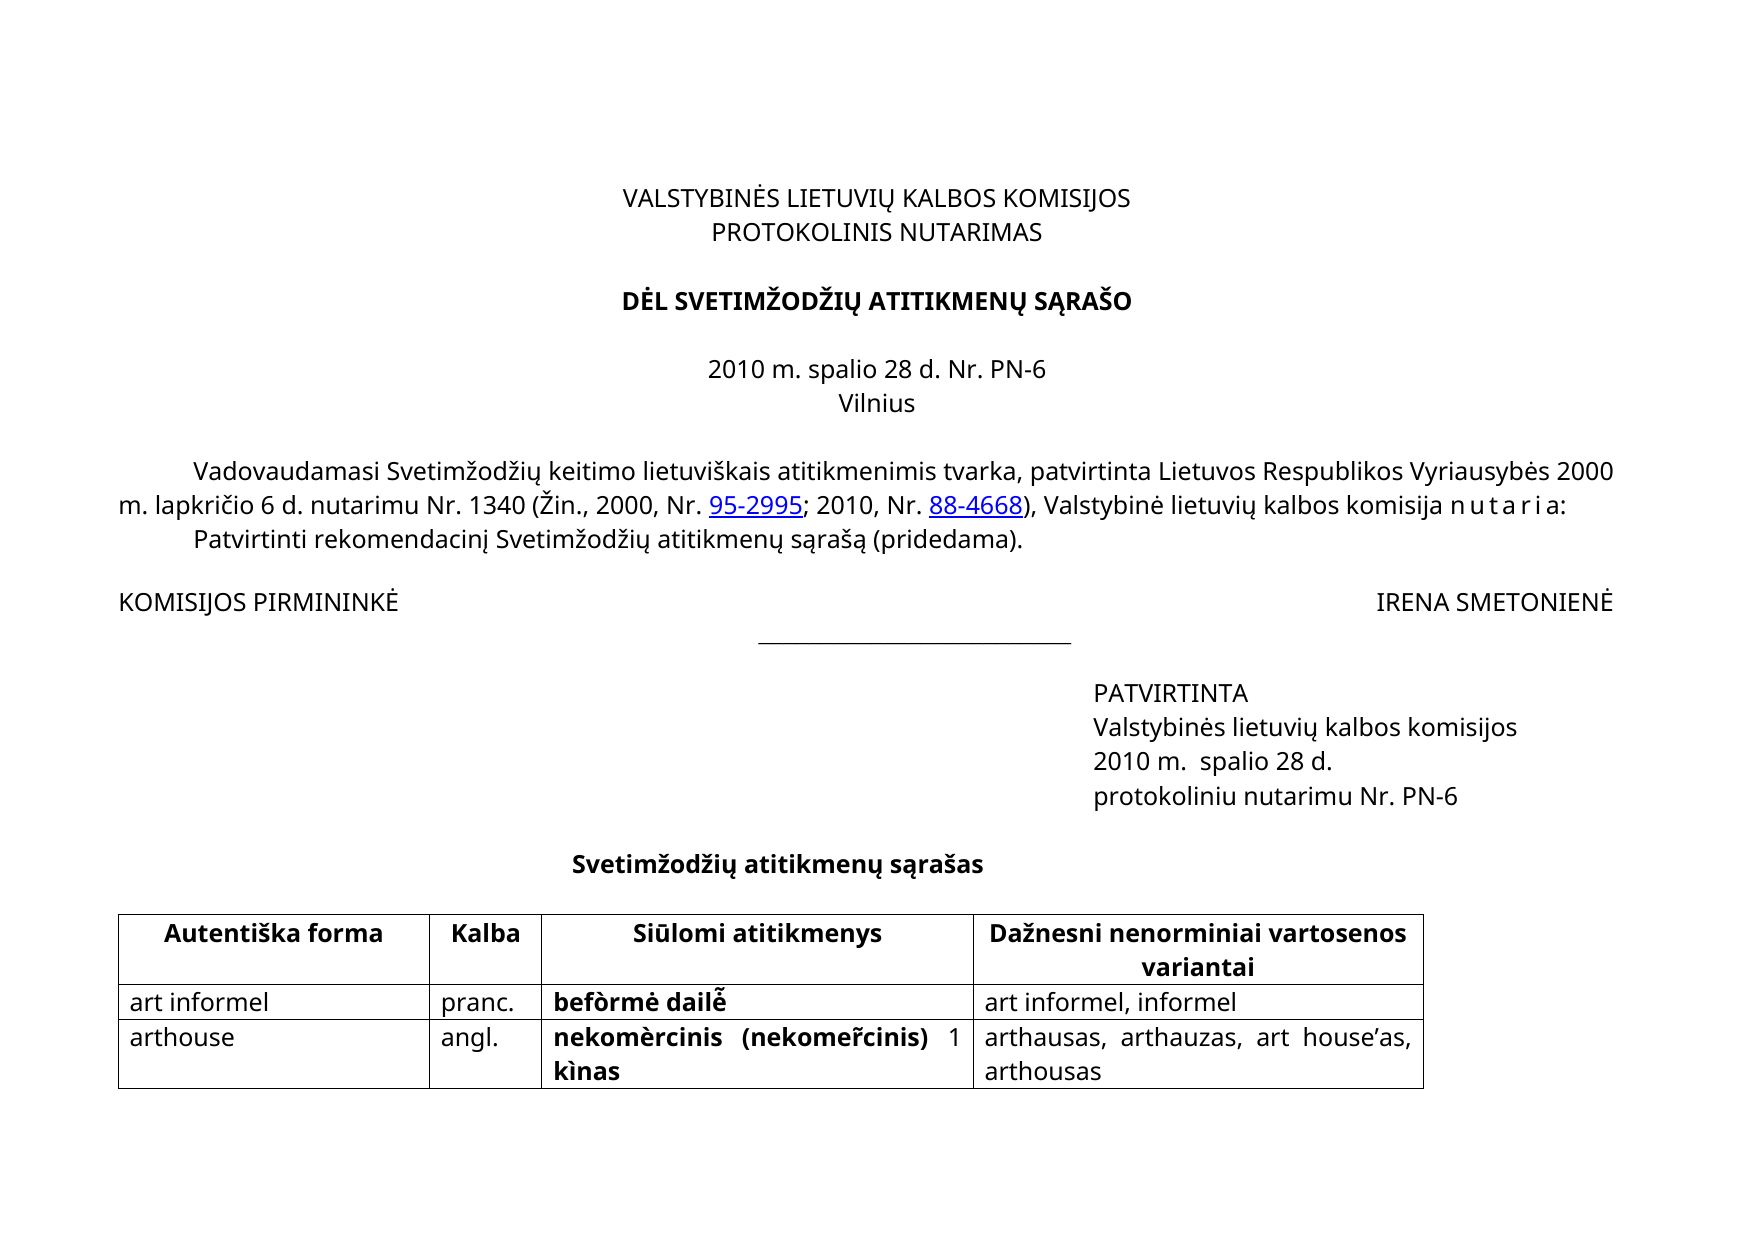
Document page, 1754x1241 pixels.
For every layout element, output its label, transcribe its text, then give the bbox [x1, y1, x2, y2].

table_header Dažnesni nenorminiai vartosenos variantai [974, 915, 1423, 983]
text Vilnius [118, 385, 1636, 419]
table_cell nekomèrcinis (nekomer̃cinis) 1 kìnas [542, 1020, 973, 1088]
table_cell arthausas, arthauzas, art house’as, arthousas [974, 1020, 1423, 1088]
text 2010 m. spalio 28 d. Nr. PN-6 [118, 351, 1636, 385]
text KOMISIJOS PIRMININKĖ IRENA SMETONIENĖ [118, 584, 1636, 618]
text 2010 m. spalio 28 d. [1093, 744, 1636, 778]
table_cell befòrmė dailė̃ [542, 985, 973, 1019]
text PROTOKOLINIS NUTARIMAS [118, 215, 1636, 249]
table_cell art informel, informel [974, 985, 1423, 1019]
table_header Kalba [430, 915, 541, 983]
text Vadovaudamasi Svetimžodžių keitimo lietuviškais atitikmenimis tvarka, patvirtinta Lietuvos Respublikos Vyriausybės 2000 m. lapkričio 6 d. nutarimu Nr. 1340 (Žin., 2000, Nr. 95-2995; 2010, Nr. 88-4668), Valstybinė lietuvių kalbos komisija nutaria: [118, 453, 1636, 522]
text Svetimžodžių atitikmenų sąrašas [118, 846, 1636, 880]
text _________________________ [118, 618, 1636, 647]
table_header Autentiška forma [119, 915, 429, 983]
table_cell art informel [119, 985, 429, 1019]
text Valstybinės lietuvių kalbos komisijos [943, 710, 1636, 744]
text PATVIRTINTA [118, 676, 1636, 710]
text dėl svetimžodžių ATITIKMENŲ SĄRAŠO [118, 283, 1636, 317]
text Patvirtinti rekomendacinį Svetimžodžių atitikmenų sąrašą (pridedama). [118, 522, 1636, 556]
text protokoliniu nutarimu Nr. PN-6 [943, 778, 1636, 812]
text Valstybinės lietuvių kalbos komisijos [118, 181, 1636, 215]
table_cell arthouse [119, 1020, 429, 1088]
table_header Siūlomi atitikmenys [542, 915, 973, 983]
table_cell angl. [430, 1020, 541, 1088]
table_cell pranc. [430, 985, 541, 1019]
